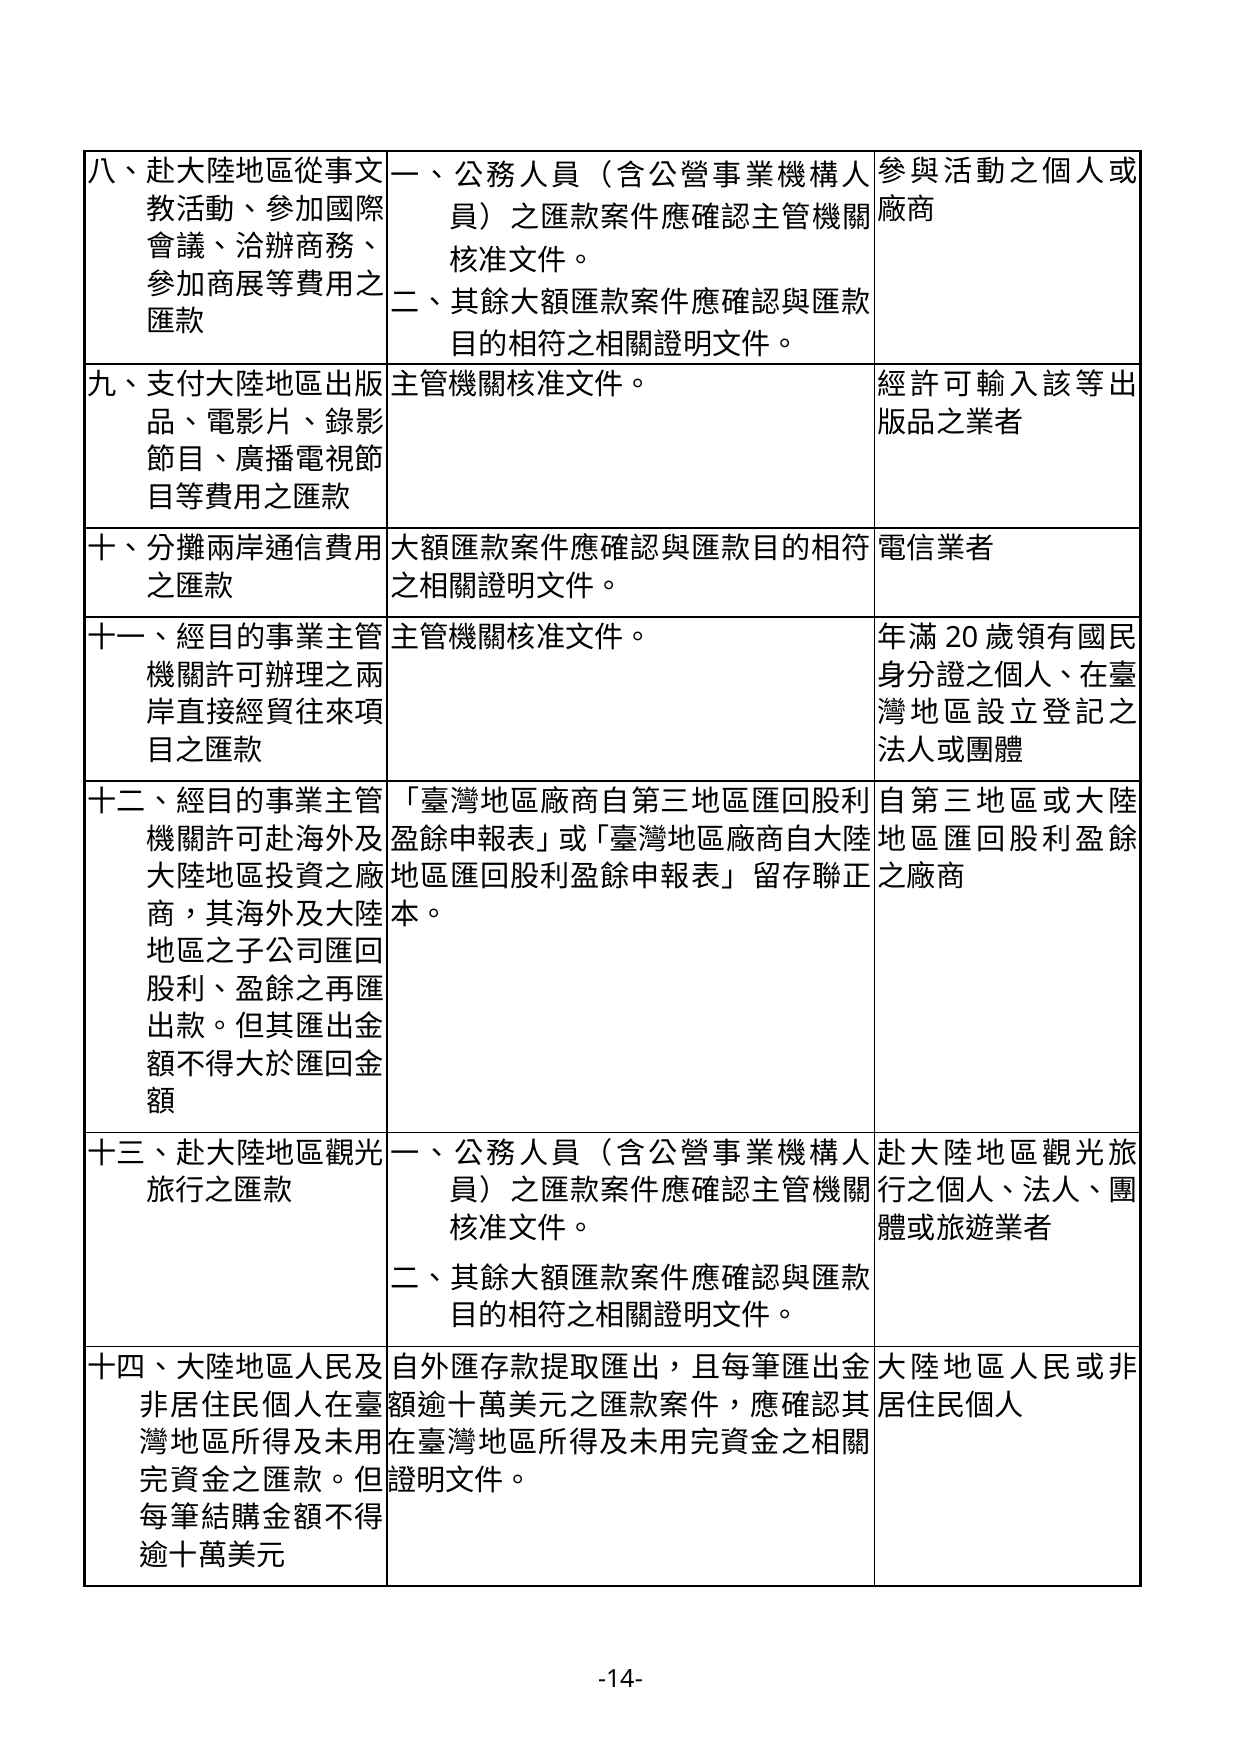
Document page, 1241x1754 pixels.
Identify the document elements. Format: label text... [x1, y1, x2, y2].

table_cell 自第三地區或大陸地區匯回股利盈餘之廠商 [875, 782, 1139, 1132]
table_cell 大陸地區人民或非居住民個人 [875, 1347, 1139, 1585]
table_cell 赴大陸地區觀光旅行之個人、法人、團體或旅遊業者 [875, 1133, 1139, 1346]
table_cell 「臺灣地區廠商自第三地區匯回股利盈餘申報表」或「臺灣地區廠商自大陸地區匯回股利盈餘申報表」留存聯正本。 [388, 782, 874, 1132]
table_cell 九、支付大陸地區出版品、電影片、錄影節目、廣播電視節目等費用之匯款 [86, 365, 386, 527]
table_cell 自外匯存款提取匯出，且每筆匯出金額逾十萬美元之匯款案件，應確認其在臺灣地區所得及未用完資金之相關證明文件。 [388, 1347, 874, 1585]
table_cell 十、分攤兩岸通信費用之匯款 [86, 529, 386, 616]
table_cell 主管機關核准文件。 [388, 618, 874, 780]
table_cell 電信業者 [875, 529, 1139, 616]
table_cell 一、公務人員（含公營事業機構人員）之匯款案件應確認主管機關核准文件。 二、其餘大額匯款案件應確認與匯款目的相符之相關證明文件。 [388, 152, 874, 363]
table_cell 一、公務人員（含公營事業機構人員）之匯款案件應確認主管機關核准文件。 二、其餘大額匯款案件應確認與匯款目的相符之相關證明文件。 [388, 1133, 874, 1346]
table_cell 經許可輸入該等出版品之業者 [875, 365, 1139, 527]
table_cell 十二、經目的事業主管機關許可赴海外及大陸地區投資之廠商，其海外及大陸地區之子公司匯回股利、盈餘之再匯出款。但其匯出金額不得大於匯回金額 [86, 782, 386, 1132]
table_cell 八、赴大陸地區從事文教活動、參加國際會議、洽辦商務、參加商展等費用之匯款 [86, 152, 386, 363]
table_cell 大額匯款案件應確認與匯款目的相符之相關證明文件。 [388, 529, 874, 616]
table_cell 十四、大陸地區人民及非居住民個人在臺灣地區所得及未用完資金之匯款。但每筆結購金額不得逾十萬美元 [86, 1347, 386, 1585]
table_cell 主管機關核准文件。 [388, 365, 874, 527]
table_cell 參與活動之個人或廠商 [875, 152, 1139, 363]
table_cell 年滿20歲領有國民身分證之個人、在臺灣地區設立登記之法人或團體 [875, 618, 1139, 780]
table_cell 十三、赴大陸地區觀光旅行之匯款 [86, 1133, 386, 1346]
table_cell 十一、經目的事業主管機關許可辦理之兩岸直接經貿往來項目之匯款 [86, 618, 386, 780]
